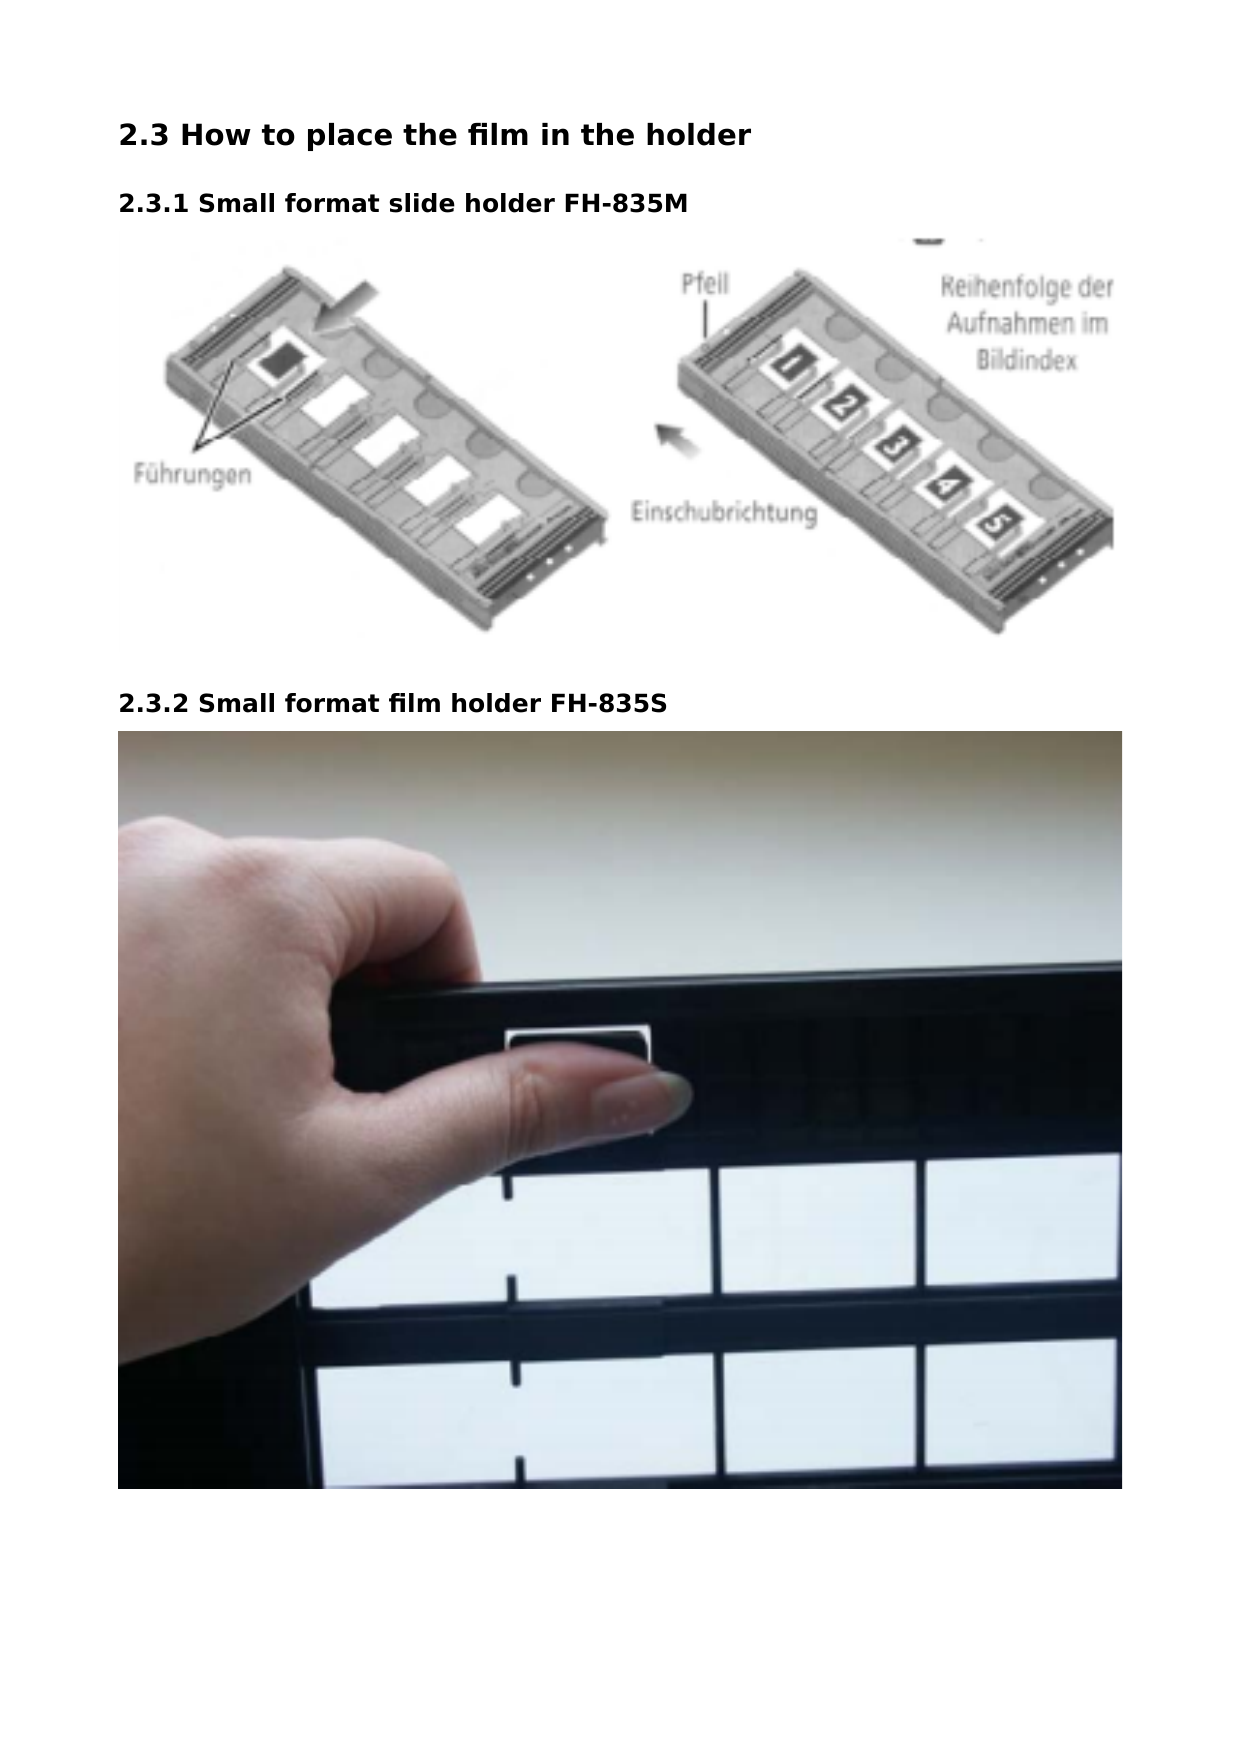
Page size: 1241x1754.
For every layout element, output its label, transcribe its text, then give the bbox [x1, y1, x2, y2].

subtitle 2.3.2 Small format film holder FH-835S [118, 689, 1122, 719]
picture [118, 731, 1123, 1489]
picture [118, 231, 1123, 652]
subtitle 2.3 How to place the film in the holder [118, 118, 1122, 152]
subtitle 2.3.1 Small format slide holder FH-835M [118, 189, 1122, 219]
